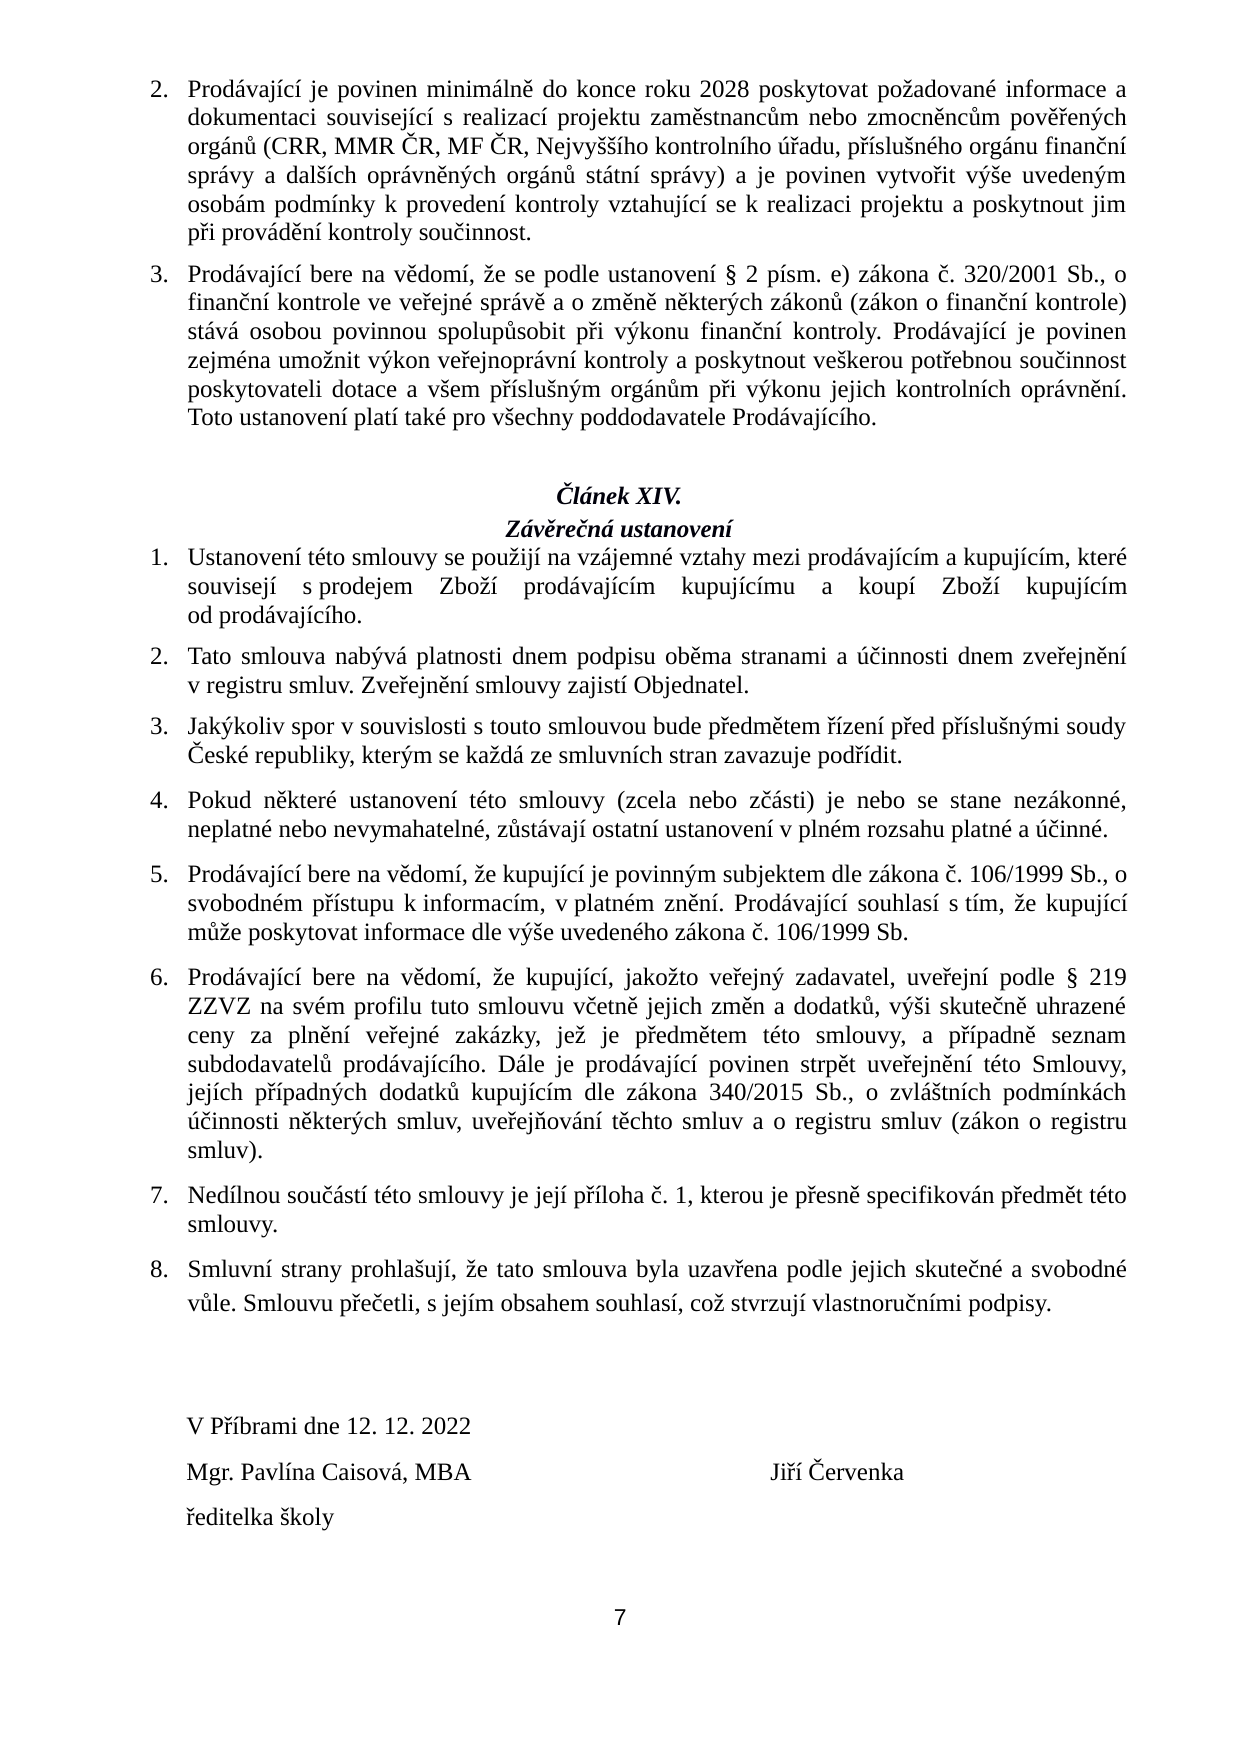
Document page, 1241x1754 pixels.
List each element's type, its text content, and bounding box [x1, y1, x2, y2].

subtitle Závěrečná ustanovení [112, 514, 1128, 542]
list Pokud některé ustanovení této smlouvy (zcela nebo zčásti) je nebo se stane nezákonné, neplatné nebo nevymahatelné, zůstávají ostatní ustanovení v plném rozsahu platné a účinné. [150, 785, 1128, 843]
list Jakýkoliv spor v souvislosti s touto smlouvou bude předmětem řízení před příslušnými soudy České republiky, kterým se každá ze smluvních stran zavazuje podřídit. [150, 711, 1128, 769]
list Prodávající je povinen minimálně do konce roku 2028 poskytovat požadované informace a dokumentaci související s realizací projektu zaměstnancům nebo zmocněncům pověřených orgánů (CRR, MMR ČR, MF ČR, Nejvyššího kontrolního úřadu, příslušného orgánu finanční správy a dalších oprávněných orgánů státní správy) a je povinen vytvořit výše uvedeným osobám podmínky k provedení kontroly vztahující se k realizaci projektu a poskytnout jim při provádění kontroly součinnost. [150, 74, 1128, 246]
list Prodávající bere na vědomí, že kupující je povinným subjektem dle zákona č. 106/1999 Sb., o svobodném přístupu k informacím, v platném znění. Prodávající souhlasí s tím, že kupující může poskytovat informace dle výše uvedeného zákona č. 106/1999 Sb. [150, 859, 1128, 946]
list Smluvní strany prohlašují, že tato smlouva byla uzavřena podle jejich skutečné a svobodné vůle. Smlouvu přečetli, s jejím obsahem souhlasí, což stvrzují vlastnoručními podpisy. [150, 1254, 1128, 1316]
list Ustanovení této smlouvy se použijí na vzájemné vztahy mezi prodávajícím a kupujícím, které souvisejí s prodejem Zboží prodávajícím kupujícímu a koupí Zboží kupujícím od prodávajícího. [150, 542, 1128, 629]
list Prodávající bere na vědomí, že kupující, jakožto veřejný zadavatel, uveřejní podle § 219 ZZVZ na svém profilu tuto smlouvu včetně jejich změn a dodatků, výši skutečně uhrazené ceny za plnění veřejné zakázky, jež je předmětem této smlouvy, a případně seznam subdodavatelů prodávajícího. Dále je prodávající povinen strpět uveřejnění této Smlouvy, jejích případných dodatků kupujícím dle zákona 340/2015 Sb., o zvláštních podmínkách účinnosti některých smluv, uveřejňování těchto smluv a o registru smluv (zákon o registru smluv). [150, 962, 1128, 1164]
list Nedílnou součástí této smlouvy je její příloha č. 1, kterou je přesně specifikován předmět této smlouvy. [150, 1180, 1128, 1238]
list Tato smlouva nabývá platnosti dnem podpisu oběma stranami a účinnosti dnem zveřejnění v registru smluv. Zveřejnění smlouvy zajistí Objednatel. [150, 641, 1128, 699]
text Mgr. Pavlína Caisová, MBA Jiří Červenka [112, 1457, 1128, 1486]
text V Příbrami dne 12. 12. 2022 [112, 1411, 1128, 1440]
subtitle Článek XIV. [112, 481, 1128, 509]
list Prodávající bere na vědomí, že se podle ustanovení § 2 písm. e) zákona č. 320/2001 Sb., o finanční kontrole ve veřejné správě a o změně některých zákonů (zákon o finanční kontrole) stává osobou povinnou spolupůsobit při výkonu finanční kontroly. Prodávající je povinen zejména umožnit výkon veřejnoprávní kontroly a poskytnout veškerou potřebnou součinnost poskytovateli dotace a všem příslušným orgánům při výkonu jejich kontrolních oprávnění. Toto ustanovení platí také pro všechny poddodavatele Prodávajícího. [150, 259, 1128, 431]
text ředitelka školy [112, 1502, 1128, 1531]
